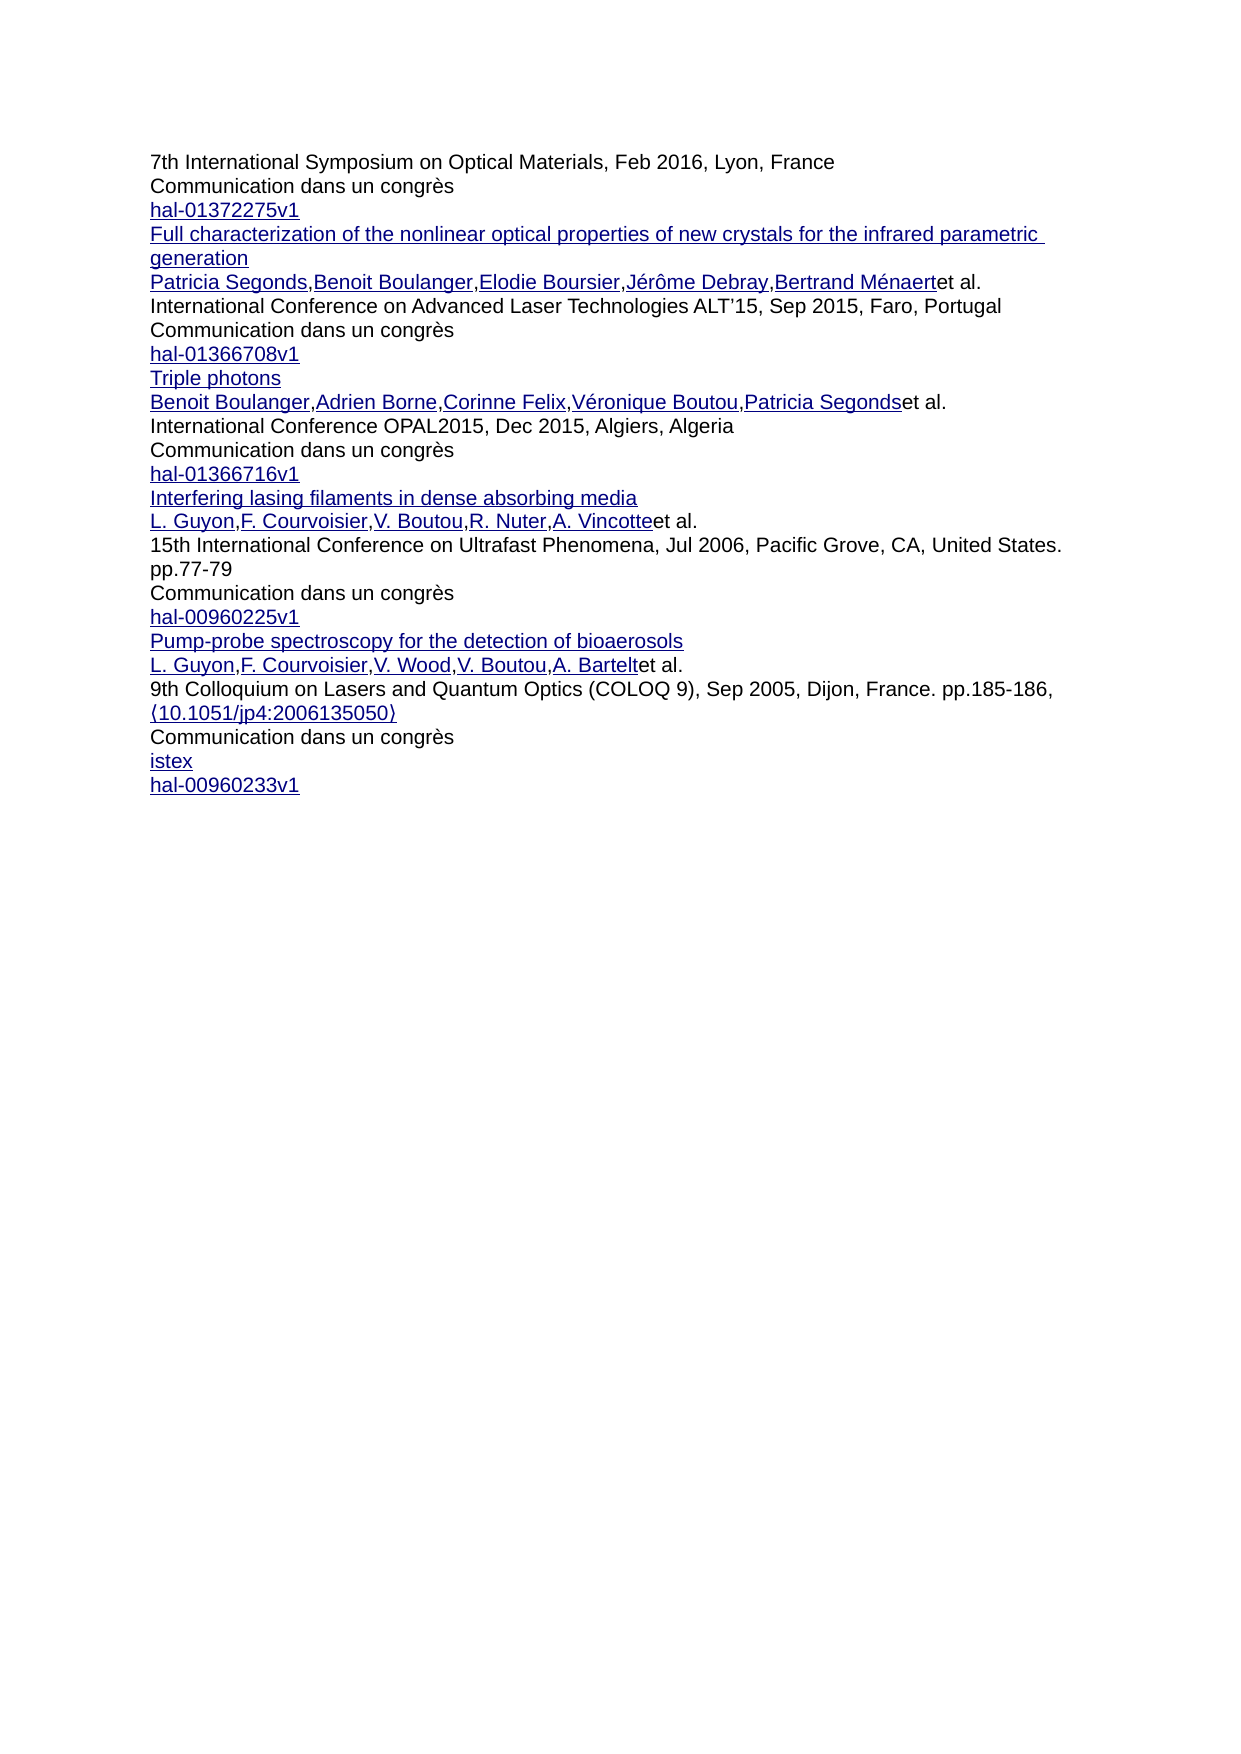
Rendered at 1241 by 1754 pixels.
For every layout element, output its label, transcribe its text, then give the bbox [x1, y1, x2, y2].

table_cell Pump-probe spectroscopy for the detection of bioaerosols L. Guyon,F. Courvoisier,V. Wood,V. Boutou,A. Barteltet al. 9th Colloquium on Lasers and Quantum Optics (COLOQ 9), Sep 2005, Dijon, France. pp.185-186, ⟨10.1051/jp4:2006135050⟩ Communication dans un congrès istex hal-00960233v1 [150, 629, 1090, 797]
table_cell 7th International Symposium on Optical Materials, Feb 2016, Lyon, France Communication dans un congrès hal-01372275v1 [150, 150, 1090, 222]
table_cell Full characterization of the nonlinear optical properties of new crystals for the infrared parametric generation Patricia Segonds,Benoit Boulanger,Elodie Boursier,Jérôme Debray,Bertrand Ménaertet al. International Conference on Advanced Laser Technologies ALT’15, Sep 2015, Faro, Portugal Communication dans un congrès hal-01366708v1 [150, 222, 1090, 366]
table_cell Interfering lasing filaments in dense absorbing media L. Guyon,F. Courvoisier,V. Boutou,R. Nuter,A. Vincotteet al. 15th International Conference on Ultrafast Phenomena, Jul 2006, Pacific Grove, CA, United States. pp.77-79 Communication dans un congrès hal-00960225v1 [150, 485, 1090, 629]
table_cell Triple photons Benoit Boulanger,Adrien Borne,Corinne Felix,Véronique Boutou,Patricia Segondset al. International Conference OPAL2015, Dec 2015, Algiers, Algeria Communication dans un congrès hal-01366716v1 [150, 366, 1090, 485]
